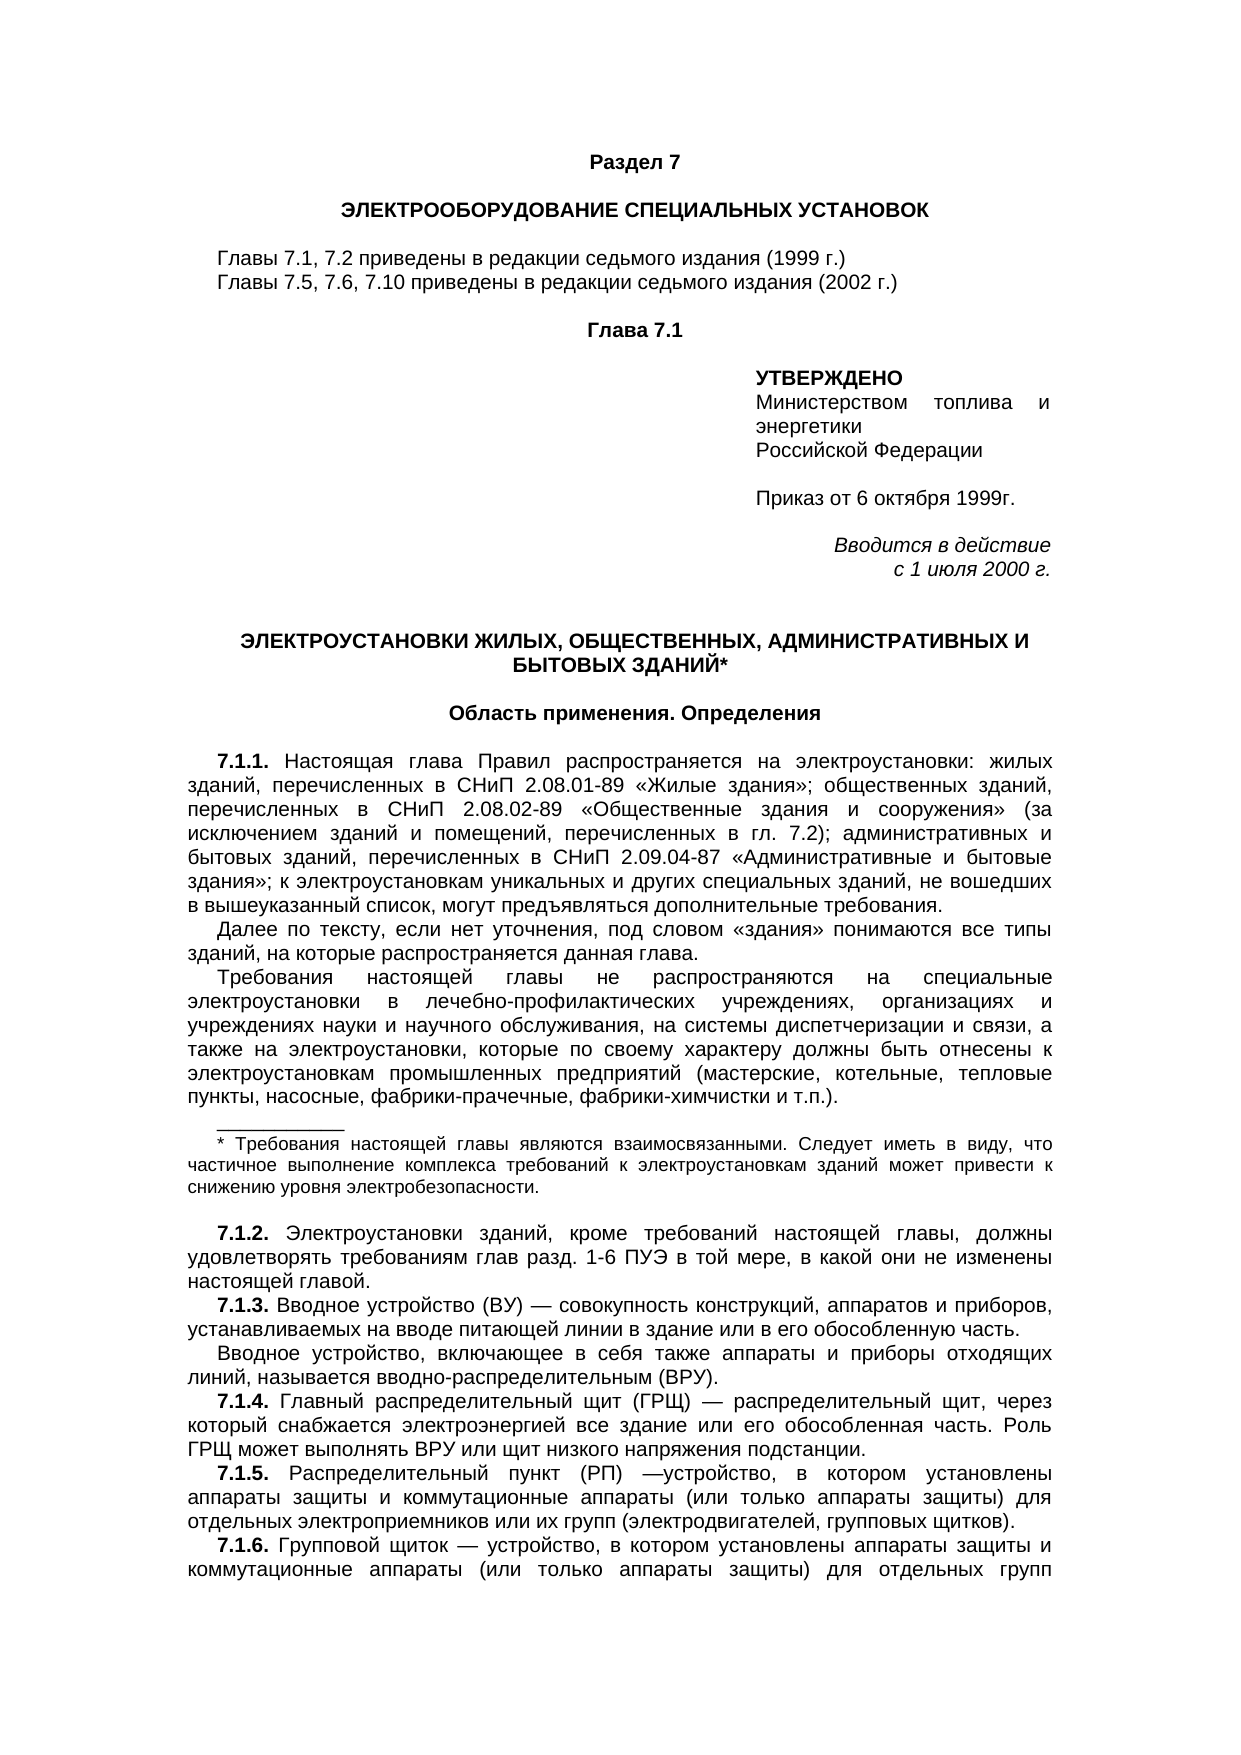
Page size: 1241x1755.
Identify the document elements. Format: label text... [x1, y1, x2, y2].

text Вводное устройство, включающее в себя также аппараты и приборы отходящих линий, называется вводно-распределительным (ВРУ). [187, 1341, 1053, 1389]
subtitle с 1 июля 2000 г. [187, 557, 1053, 581]
text 7.1.4. Главный распределительный щит (ГРЩ) — распределительный щит, через который снабжается электроэнергией все здание или его обособленная часть. Роль ГРЩ может выполнять ВРУ или щит низкого напряжения подстанции. [187, 1389, 1053, 1461]
text Требования настоящей главы не распространяются на специальные электроустановки в лечебно-профилактических учреждениях, организациях и учреждениях науки и научного обслуживания, на системы диспетчеризации и связи, а также на электроустановки, которые по своему характеру должны быть отнесены к электроустановкам промышленных предприятий (мастерские, котельные, тепловые пункты, насосные, фабрики-прачечные, фабрики-химчистки и т.п.). [187, 964, 1053, 1108]
text ЭЛЕКТРОУСТАНОВКИ ЖИЛЫХ, ОБЩЕСТВЕННЫХ, АДМИНИСТРАТИВНЫХ И БЫТОВЫХ ЗДАНИЙ* [187, 629, 1053, 677]
text 7.1.3. Вводное устройство (ВУ) — совокупность конструкций, аппаратов и приборов, устанавливаемых на вводе питающей линии в здание или в его обособленную часть. [187, 1293, 1053, 1341]
text 7.1.5. Распределительный пункт (РП) —устройство, в котором установлены аппараты защиты и коммутационные аппараты (или только аппараты защиты) для отдельных электроприемников или их групп (электродвигателей, групповых щитков). [187, 1461, 1053, 1532]
text * Требования настоящей главы являются взаимосвязанными. Следует иметь в виду, что частичное выполнение комплекса требований к электроустановкам зданий может привести к снижению уровня электробезопасности. [187, 1132, 1053, 1197]
text 7.1.1. Настоящая глава Правил распространяется на электроустановки: жилых зданий, перечисленных в СНиП 2.08.01-89 «Жилые здания»; общественных зданий, перечисленных в СНиП 2.08.02-89 «Общественные здания и сооружения» (за исключением зданий и помещений, перечисленных в гл. 7.2); административных и бытовых зданий, перечисленных в СНиП 2.09.04-87 «Административные и бытовые здания»; к электроустановкам уникальных и других специальных зданий, не вошедших в вышеуказанный список, могут предъявляться дополнительные требования. [187, 749, 1053, 917]
text Главы 7.5, 7.6, 7.10 приведены в редакции седьмого издания (2002 г.) [187, 270, 1053, 294]
text ЭЛЕКТРООБОРУДОВАНИЕ СПЕЦИАЛЬНЫХ УСТАНОВОК [187, 198, 1053, 222]
text Главы 7.1, 7.2 приведены в редакции седьмого издания (1999 г.) [187, 246, 1053, 270]
text Далее по тексту, если нет уточнения, под словом «здания» понимаются все типы зданий, на которые распространяется данная глава. [187, 917, 1053, 964]
text 7.1.6. Групповой щиток — устройство, в котором установлены аппараты защиты и коммутационные аппараты (или только аппараты защиты) для отдельных групп [187, 1532, 1053, 1580]
text Область применения. Определения [187, 701, 1053, 725]
text Раздел 7 [187, 150, 1053, 174]
text ___________ [187, 1108, 1053, 1132]
text Глава 7.1 [187, 318, 1053, 342]
text 7.1.2. Электроустановки зданий, кроме требований настоящей главы, должны удовлетворять требованиям глав разд. 1-6 ПУЭ в той мере, в какой они не изменены настоящей главой. [187, 1221, 1053, 1293]
subtitle Вводится в действие [187, 533, 1053, 557]
table_header Утверждено Министерством топлива и энергетики Российской Федерации Приказ от 6 октября 1999г. [753, 366, 1053, 509]
